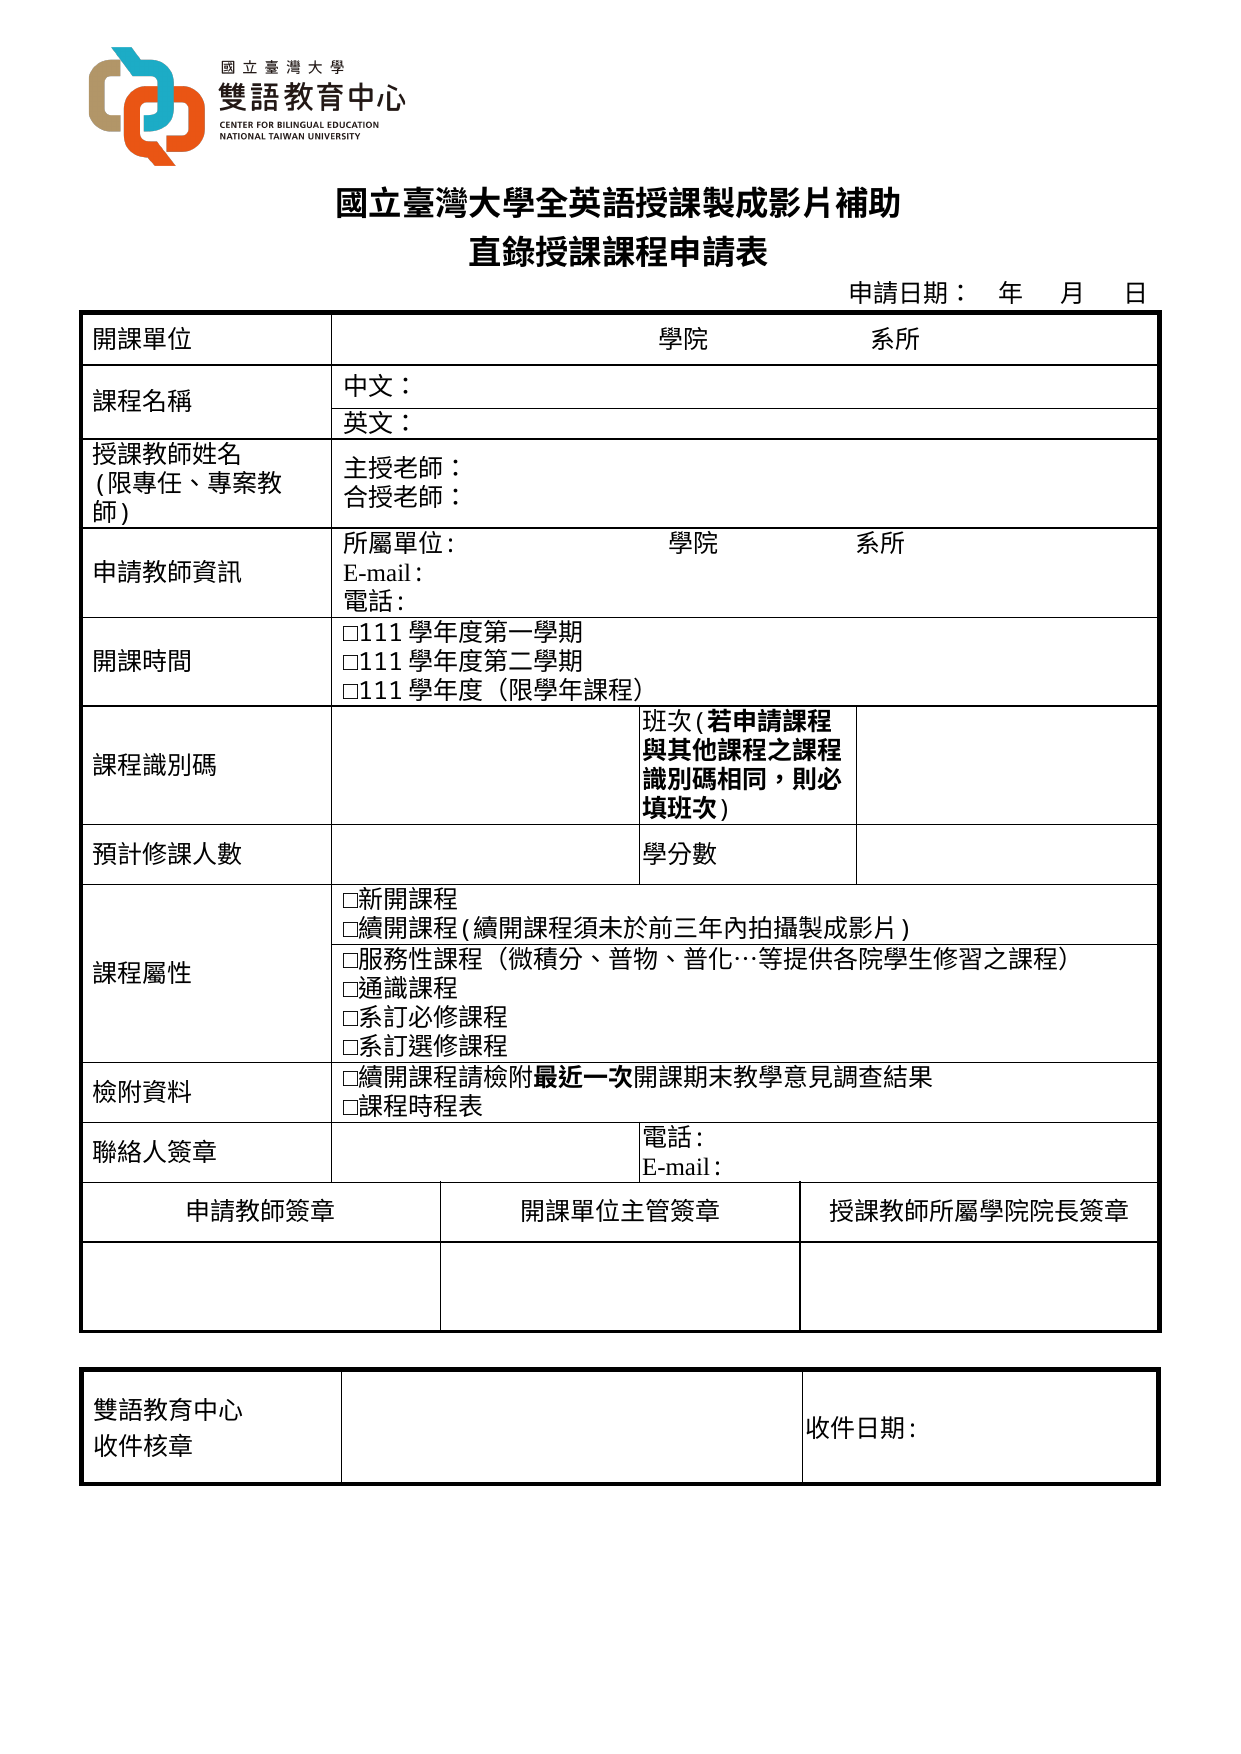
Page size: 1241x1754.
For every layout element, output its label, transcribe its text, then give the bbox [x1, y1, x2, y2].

table_header 開課單位 [83, 315, 331, 364]
table_cell [83, 1243, 440, 1330]
table_cell 申請教師資訊 [83, 529, 331, 616]
table_cell 開課時間 [83, 618, 331, 705]
table_cell 班次(若申請課程與其他課程之課程識別碼相同，則必填班次) [640, 707, 856, 824]
table_header 雙語教育中心 收件核章 [84, 1372, 341, 1482]
table_cell □新開課程 □續開課程(續開課程須未於前三年內拍攝製成影片) [332, 885, 1157, 943]
table_cell □續開課程請檢附最近一次開課期末教學意見調查結果 □課程時程表 [332, 1063, 1157, 1122]
table_cell 檢附資料 [83, 1063, 331, 1122]
text 直錄授課課程申請表 [89, 225, 1148, 274]
table_cell [857, 707, 1157, 824]
table_cell □服務性課程（微積分、普物、普化…等提供各院學生修習之課程） □通識課程 □系訂必修課程 □系訂選修課程 [332, 945, 1157, 1062]
table_cell 預計修課人數 [83, 825, 331, 883]
table_cell 電話: E-mail: [640, 1123, 1157, 1181]
table_cell 課程名稱 [83, 366, 331, 438]
table_cell 授課教師所屬學院院長簽章 [801, 1183, 1157, 1241]
table_header [342, 1372, 802, 1482]
text 國立臺灣大學全英語授課製成影片補助 [89, 177, 1148, 225]
table_cell [332, 1123, 639, 1181]
table_header 學院 系所 [332, 315, 1157, 364]
table_cell 申請教師簽章 [83, 1183, 440, 1241]
table_cell [441, 1243, 799, 1330]
table_cell [801, 1243, 1157, 1330]
table_cell [857, 825, 1157, 883]
table_cell 所屬單位: 學院 系所 E-mail: 電話: [332, 529, 1157, 616]
table_cell 開課單位主管簽章 [441, 1183, 799, 1241]
table_header 收件日期: [803, 1372, 1156, 1482]
text 申請日期： 年 月 日 [89, 274, 1148, 310]
table_cell [332, 825, 639, 883]
table_cell [332, 707, 639, 824]
table_cell 英文： [332, 409, 1157, 438]
table_cell □111學年度第一學期 □111學年度第二學期 □111學年度（限學年課程） [332, 618, 1157, 705]
table_cell 聯絡人簽章 [83, 1123, 331, 1181]
table_cell 中文： [332, 366, 1157, 407]
table_cell 主授老師： 合授老師： [332, 440, 1157, 527]
table_cell 課程屬性 [83, 885, 331, 1062]
table_cell 學分數 [640, 825, 856, 883]
table_cell 授課教師姓名 (限專任、專案教師) [83, 440, 331, 527]
table_cell 課程識別碼 [83, 707, 331, 824]
